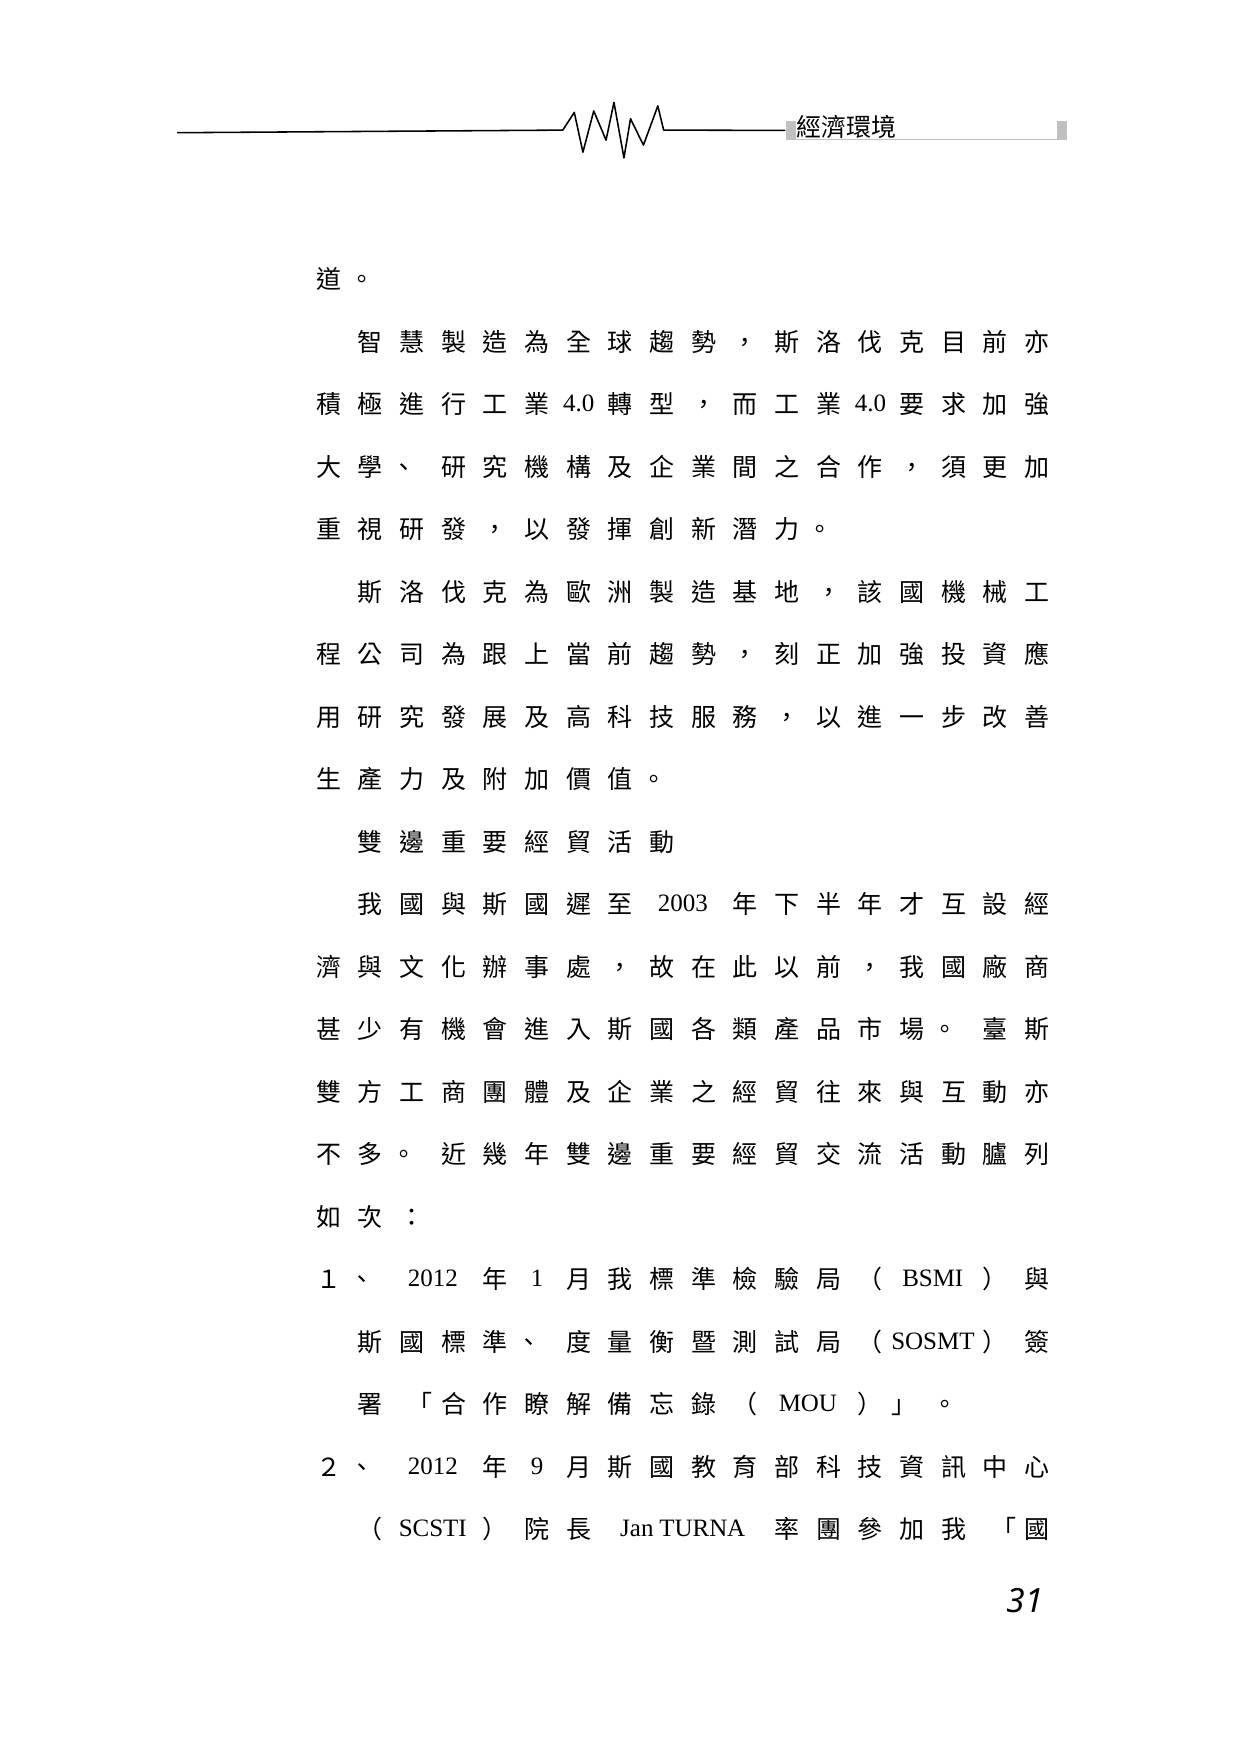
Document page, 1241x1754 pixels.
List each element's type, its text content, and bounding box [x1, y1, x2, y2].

text 斯洛伐克為歐洲製造基地，該國機械工程公司為跟上當前趨勢，刻正加強投資應用研究發展及高科技服務，以進一步改善生產力及附加價值。 [281, 549, 1058, 799]
text 我國與斯國遲至2003年下半年才互設經濟與文化辦事處，故在此以前，我國廠商甚少有機會進入斯國各類產品市場。臺斯雙方工商團體及企業之經貿往來與互動亦不多。近幾年雙邊重要經貿交流活動臚列如次： [281, 861, 1058, 1236]
text 道。 [281, 236, 1058, 299]
text 智慧製造為全球趨勢，斯洛伐克目前亦積極進行工業4.0轉型，而工業4.0要求加強大學、研究機構及企業間之合作，須更加重視研發，以發揮創新潛力。 [281, 299, 1058, 549]
text ２、2012年9月斯國教育部科技資訊中心（SCSTI）院長Jan TURNA率團參加我「國 [281, 1424, 1058, 1549]
text 雙邊重要經貿活動 [281, 799, 1058, 861]
text １、2012年1月我標準檢驗局（BSMI）與斯國標準、度量衡暨測試局（SOSMT）簽署「合作瞭解備忘錄（MOU）」。 [281, 1236, 1058, 1424]
